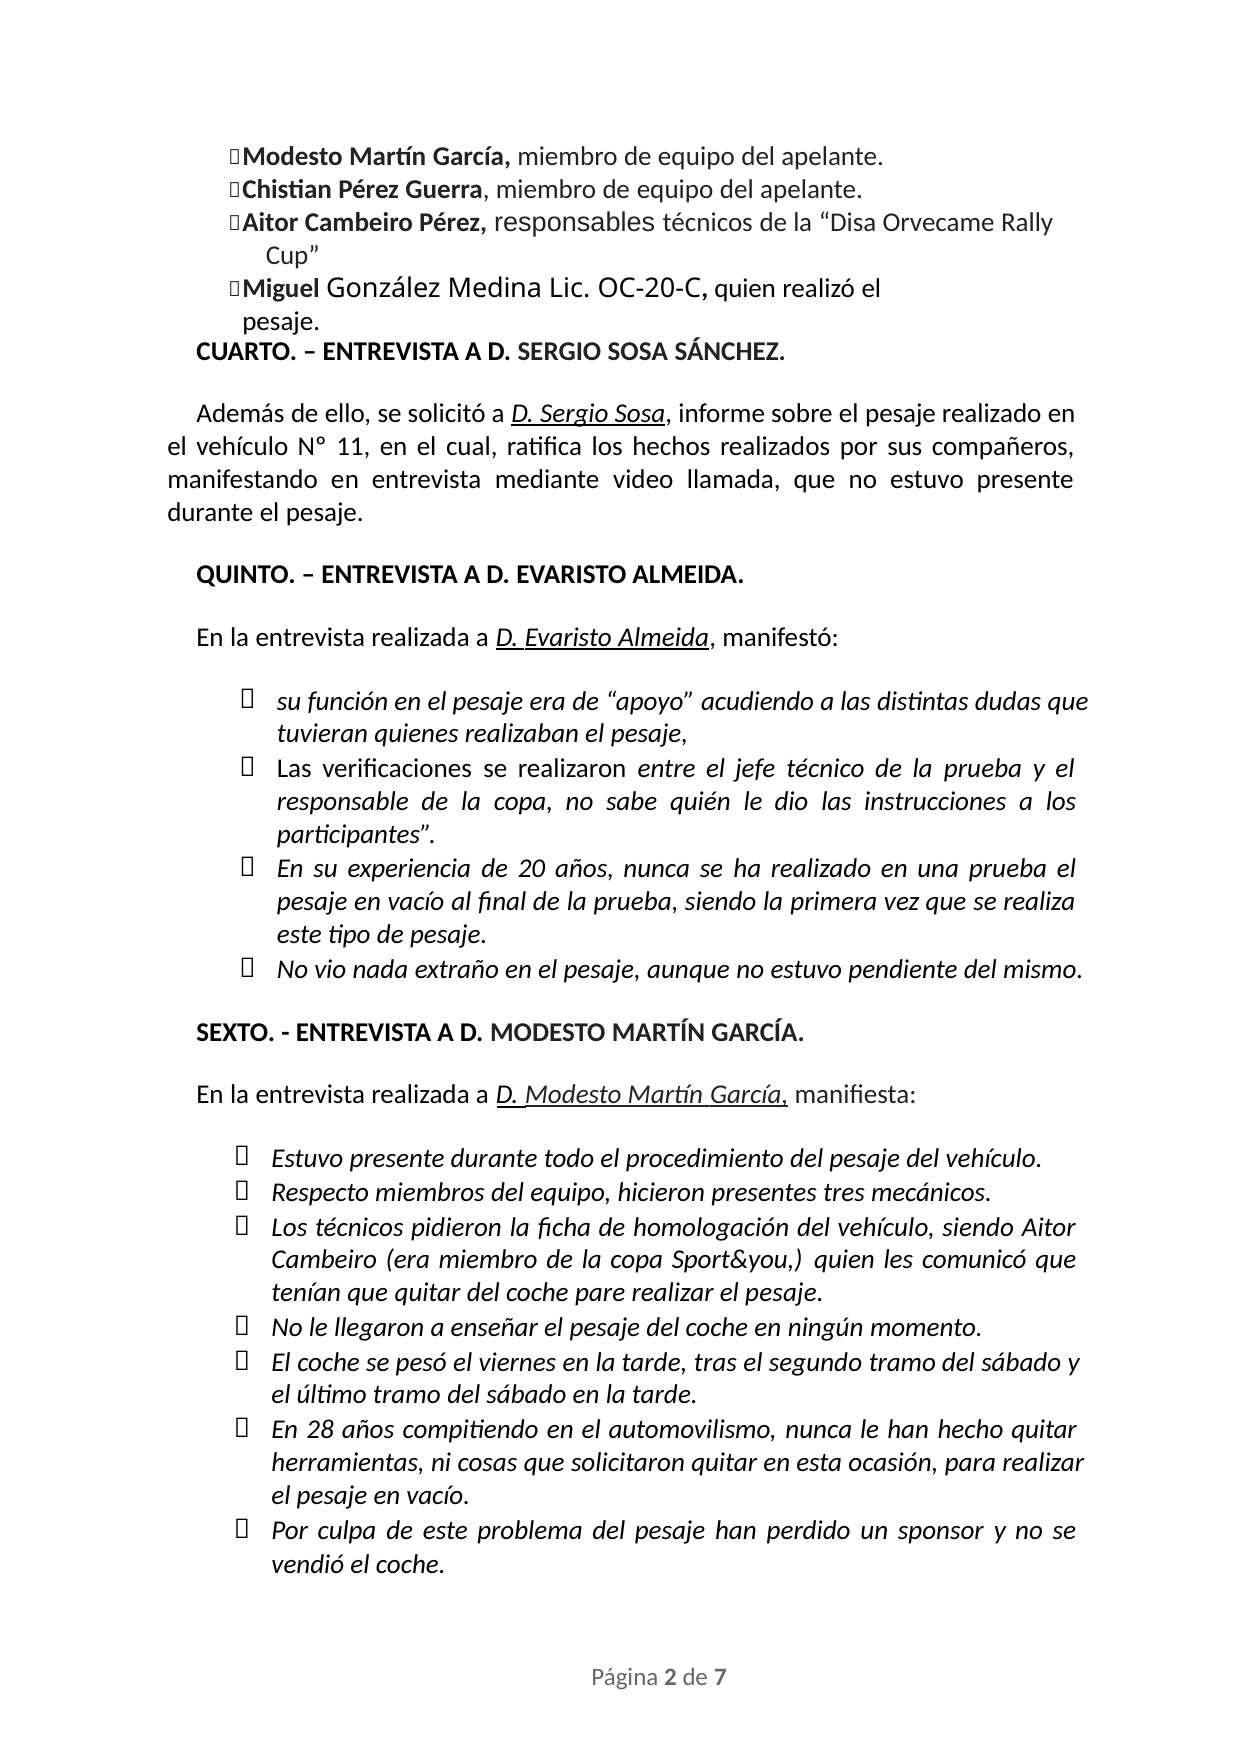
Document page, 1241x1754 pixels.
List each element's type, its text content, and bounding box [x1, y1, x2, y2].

text CUARTO. – ENTREVISTA A D. SERGIO SOSA SÁNCHEZ. [196, 334, 815, 367]
text  [234, 1309, 271, 1342]
text herramientas, ni cosas que solicitaron quitar en esta ocasión, para realizar [271, 1445, 1101, 1478]
text vendió el coche. [271, 1547, 1101, 1580]
text este tipo de pesaje. [277, 917, 1101, 950]
text Además de ello, se solicitó a D. Sergio Sosa, informe sobre el pesaje realizado en [196, 396, 1102, 429]
text Modesto Martín García, miembro de equipo del apelante. [242, 139, 1077, 172]
text En la entrevista realizada a D. Modesto Martín García, manifiesta: [196, 1077, 943, 1110]
text QUINTO. – ENTREVISTA A D. EVARISTO ALMEIDA. [196, 558, 776, 591]
text Respecto miembros del equipo, hicieron presentes tres mecánicos. [271, 1175, 1101, 1208]
text Cambeiro (era miembro de la copa Sport&you,) quien les comunicó que [271, 1243, 1101, 1276]
text Los técnicos pidieron la ficha de homologación del vehículo, siendo Aitor [271, 1210, 1101, 1243]
text No vio nada extraño en el pesaje, aunque no estuvo pendiente del mismo. [277, 953, 1101, 986]
text El coche se pesó el viernes en la tarde, tras el segundo tramo del sábado y [271, 1345, 1102, 1378]
text Por culpa de este problema del pesaje han perdido un sponsor y no se [271, 1513, 1101, 1546]
text  [234, 1208, 271, 1242]
text  [239, 750, 276, 783]
text durante el pesaje. [167, 495, 1102, 528]
text En 28 años compitiendo en el automovilismo, nunca le han hecho quitar [271, 1412, 1101, 1445]
text tuvieran quienes realizaban el pesaje, [277, 717, 1101, 749]
text  [234, 1411, 271, 1444]
text Las verificaciones se realizaron entre el jefe técnico de la prueba y el [277, 751, 1101, 784]
text No le llegaron a enseñar el pesaje del coche en ningún momento. [271, 1310, 1102, 1343]
text SEXTO. - ENTREVISTA A D. MODESTO MARTÍN GARCÍA. [196, 1015, 836, 1048]
text manifestando en entrevista mediante video llamada, que no estuvo presente [167, 462, 1102, 495]
text Aitor Cambeiro Pérez, responsables técnicos de la “Disa Orvecame Rally [242, 205, 1077, 238]
text el pesaje en vacío. [271, 1478, 1101, 1511]
text  [234, 1343, 271, 1377]
text  [228, 177, 242, 203]
text  [239, 682, 276, 715]
text tenían que quitar del coche pare realizar el pesaje. [271, 1276, 1101, 1308]
text su función en el pesaje era de “apoyo” acudiendo a las distintas dudas que [277, 684, 1101, 717]
text pesaje en vacío al final de la prueba, siendo la primera vez que se realiza [277, 884, 1101, 917]
text Miguel González Medina Lic. OC-20-C, quien realizó el pesaje. [242, 272, 938, 337]
text participantes”. [277, 817, 1101, 850]
text el último tramo del sábado en la tarde. [271, 1378, 1102, 1411]
text  [239, 951, 276, 984]
text el vehículo Nº 11, en el cual, ratifica los hechos realizados por sus compañeros, [167, 429, 1102, 462]
text  [228, 210, 242, 236]
text Cup” [266, 238, 1077, 271]
text Chistian Pérez Guerra, miembro de equipo del apelante. [242, 172, 1077, 205]
text En su experiencia de 20 años, nunca se ha realizado en una prueba el [277, 852, 1101, 884]
text Página 2 de 7 [591, 1661, 751, 1691]
text  [228, 144, 242, 170]
text En la entrevista realizada a D. Evaristo Almeida, manifestó: [196, 619, 866, 653]
text  [234, 1174, 271, 1207]
text  [228, 276, 242, 302]
text  [239, 850, 276, 883]
text  [234, 1139, 271, 1172]
text responsable de la copa, no sabe quién le dio las instrucciones a los [277, 784, 1101, 817]
text  [234, 1512, 271, 1545]
text Estuvo presente durante todo el procedimiento del pesaje del vehículo. [271, 1141, 1101, 1174]
